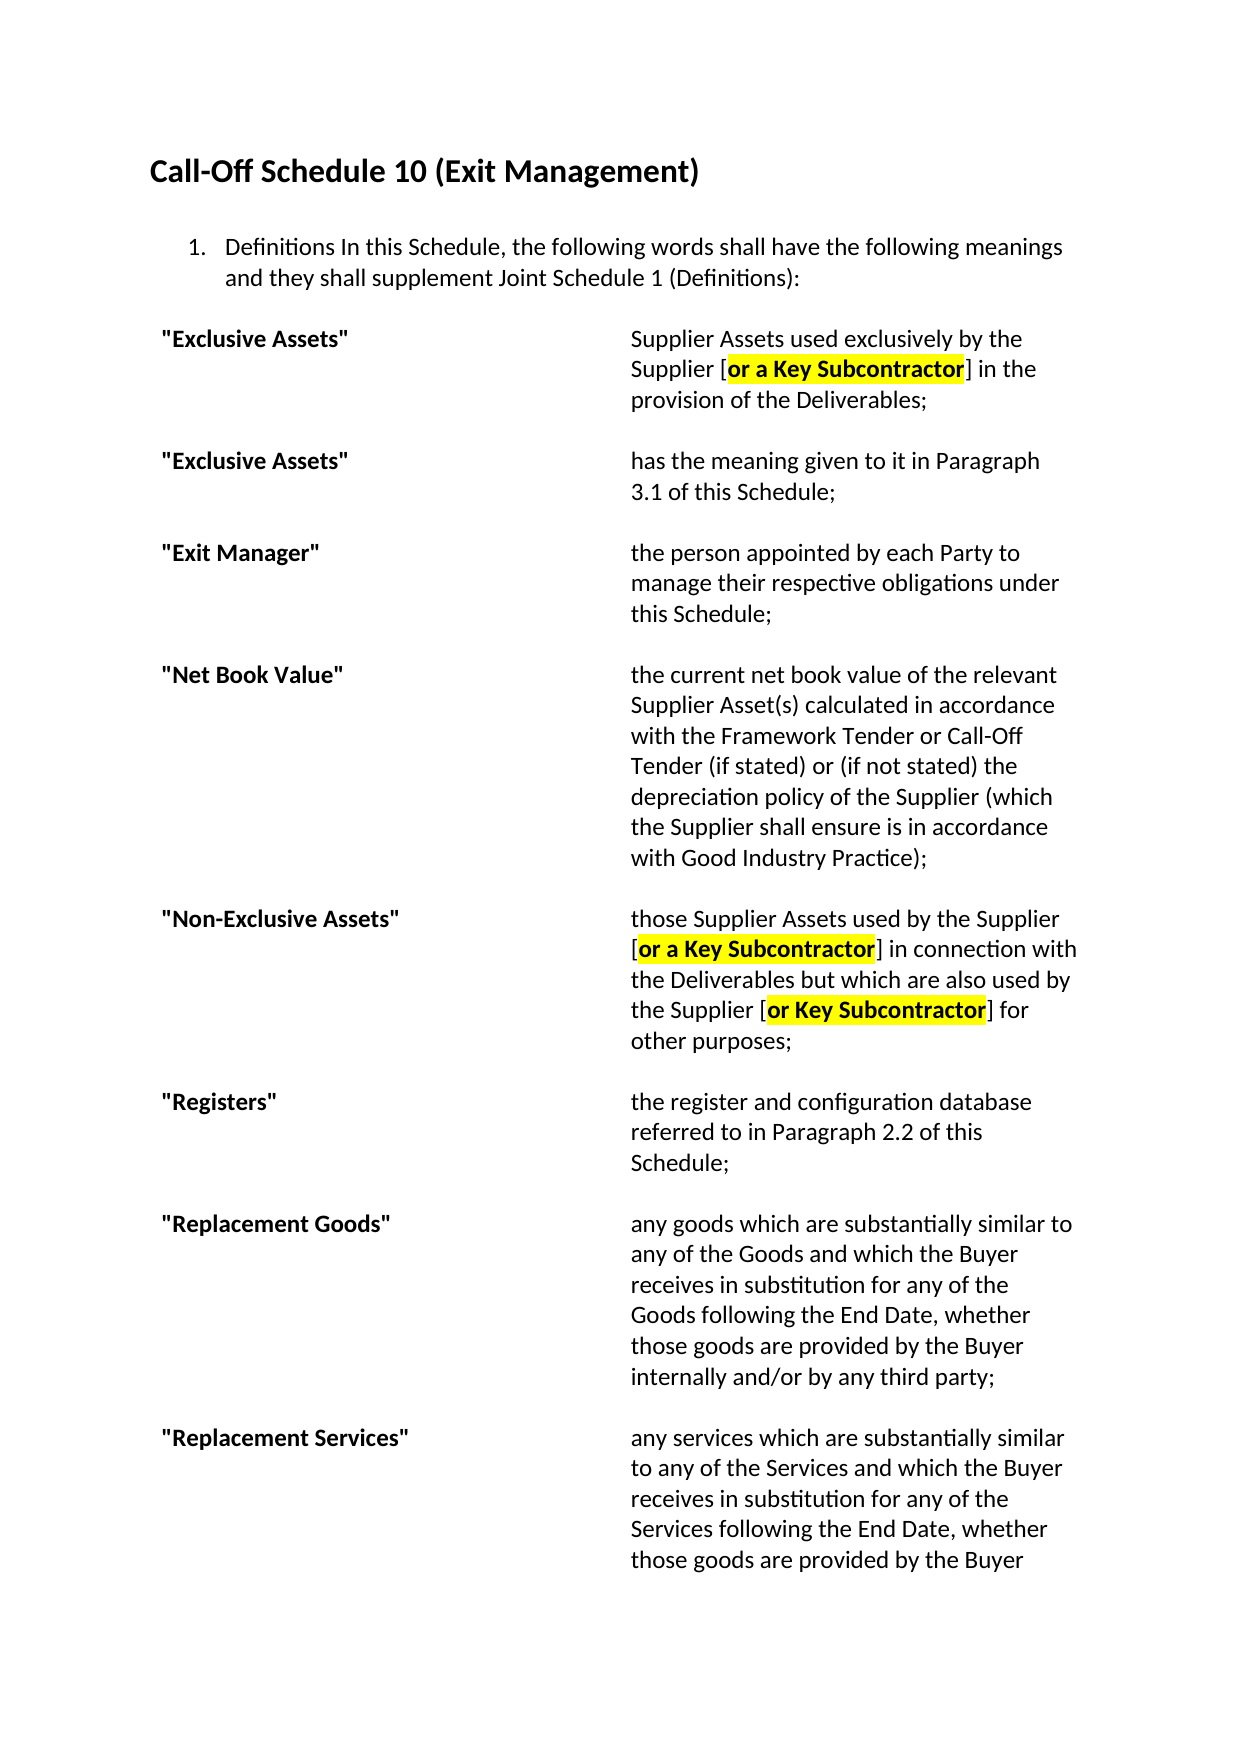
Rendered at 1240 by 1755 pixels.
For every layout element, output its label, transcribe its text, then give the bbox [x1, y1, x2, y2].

table_cell "Non-Exclusive Assets" [150, 903, 619, 1086]
table_cell the current net book value of the relevant Supplier Asset(s) calculated in accordance with the Framework Tender or Call-Off Tender (if stated) or (if not stated) the depreciation policy of the Supplier (which the Supplier shall ensure is in accordance with Good Industry Practice); [619, 659, 1088, 903]
table_cell "Replacement Services" [150, 1422, 619, 1574]
table_cell those Supplier Assets used by the Supplier [or a Key Subcontractor] in connection with the Deliverables but which are also used by the Supplier [or Key Subcontractor] for other purposes; [619, 903, 1088, 1086]
table_cell any services which are substantially similar to any of the Services and which the Buyer receives in substitution for any of the Services following the End Date, whether those goods are provided by the Buyer [619, 1422, 1088, 1574]
table_cell "Replacement Goods" [150, 1208, 619, 1422]
text Call-Off Schedule 10 (Exit Management) [150, 150, 1089, 231]
table_header Supplier Assets used exclusively by the Supplier [or a Key Subcontractor] in the provision of the Deliverables; [619, 323, 1088, 445]
list Definitions In this Schedule, the following words shall have the following meanings and they shall supplement Joint Schedule 1 (Definitions): [187, 231, 1089, 323]
table_cell "Exclusive Assets" [150, 445, 619, 537]
table_cell "Net Book Value" [150, 659, 619, 903]
table_cell "Registers" [150, 1086, 619, 1208]
table_header "Exclusive Assets" [150, 323, 619, 445]
table_cell has the meaning given to it in Paragraph 3.1 of this Schedule; [619, 445, 1088, 537]
table_cell any goods which are substantially similar to any of the Goods and which the Buyer receives in substitution for any of the Goods following the End Date, whether those goods are provided by the Buyer internally and/or by any third party; [619, 1208, 1088, 1422]
table_cell the person appointed by each Party to manage their respective obligations under this Schedule; [619, 537, 1088, 659]
table_cell the register and configuration database referred to in Paragraph 2.2 of this Schedule; [619, 1086, 1088, 1208]
table_cell "Exit Manager" [150, 537, 619, 659]
